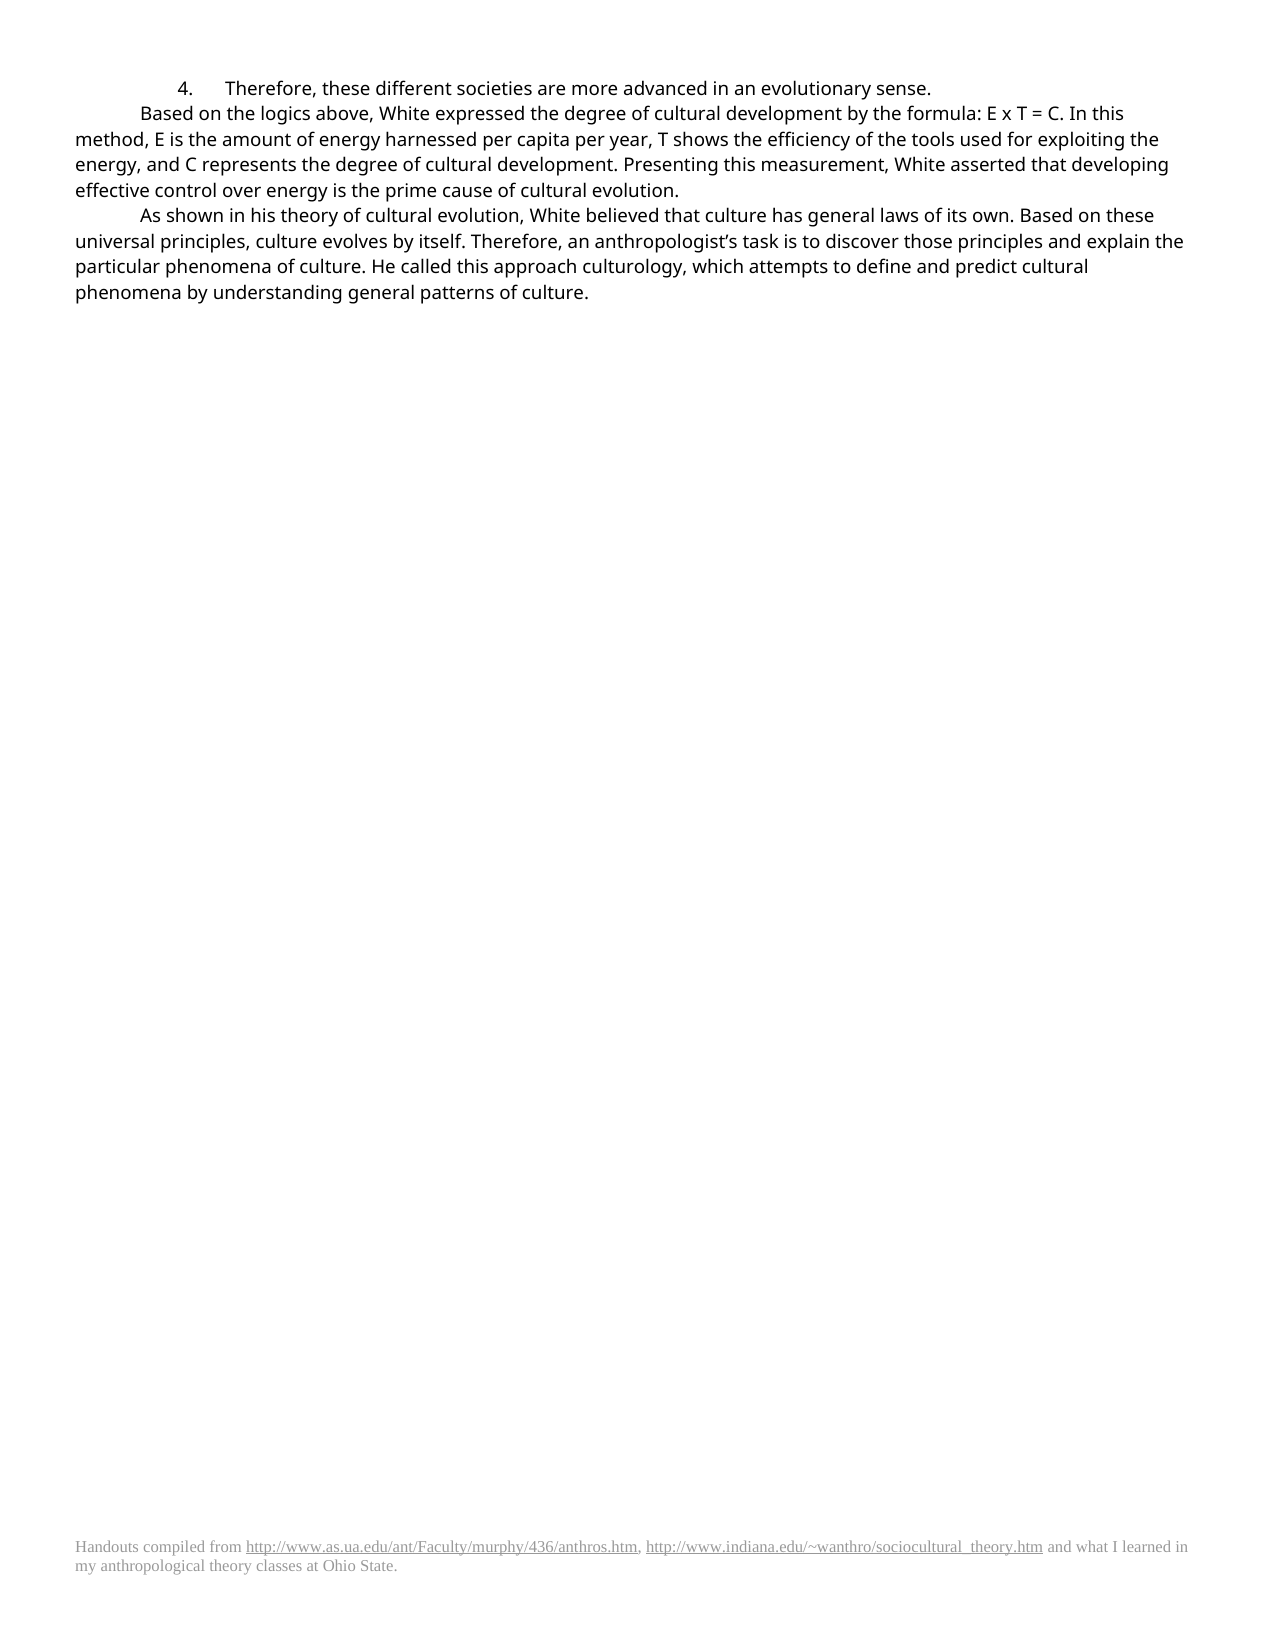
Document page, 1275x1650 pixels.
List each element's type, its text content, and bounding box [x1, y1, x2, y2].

text Based on the logics above, White expressed the degree of cultural development by the formula: E x T = C. In this method, E is the amount of energy harnessed per capita per year, T shows the efficiency of the tools used for exploiting the energy, and C represents the degree of cultural development. Presenting this measurement, White asserted that developing effective control over energy is the prime cause of cultural evolution. [75, 101, 1200, 203]
list Therefore, these different societies are more advanced in an evolutionary sense. [177, 75, 1200, 101]
text As shown in his theory of cultural evolution, White believed that culture has general laws of its own. Based on these universal principles, culture evolves by itself. Therefore, an anthropologist’s task is to discover those principles and explain the particular phenomena of culture. He called this approach culturology, which attempts to define and predict cultural phenomena by understanding general patterns of culture. [75, 203, 1200, 305]
